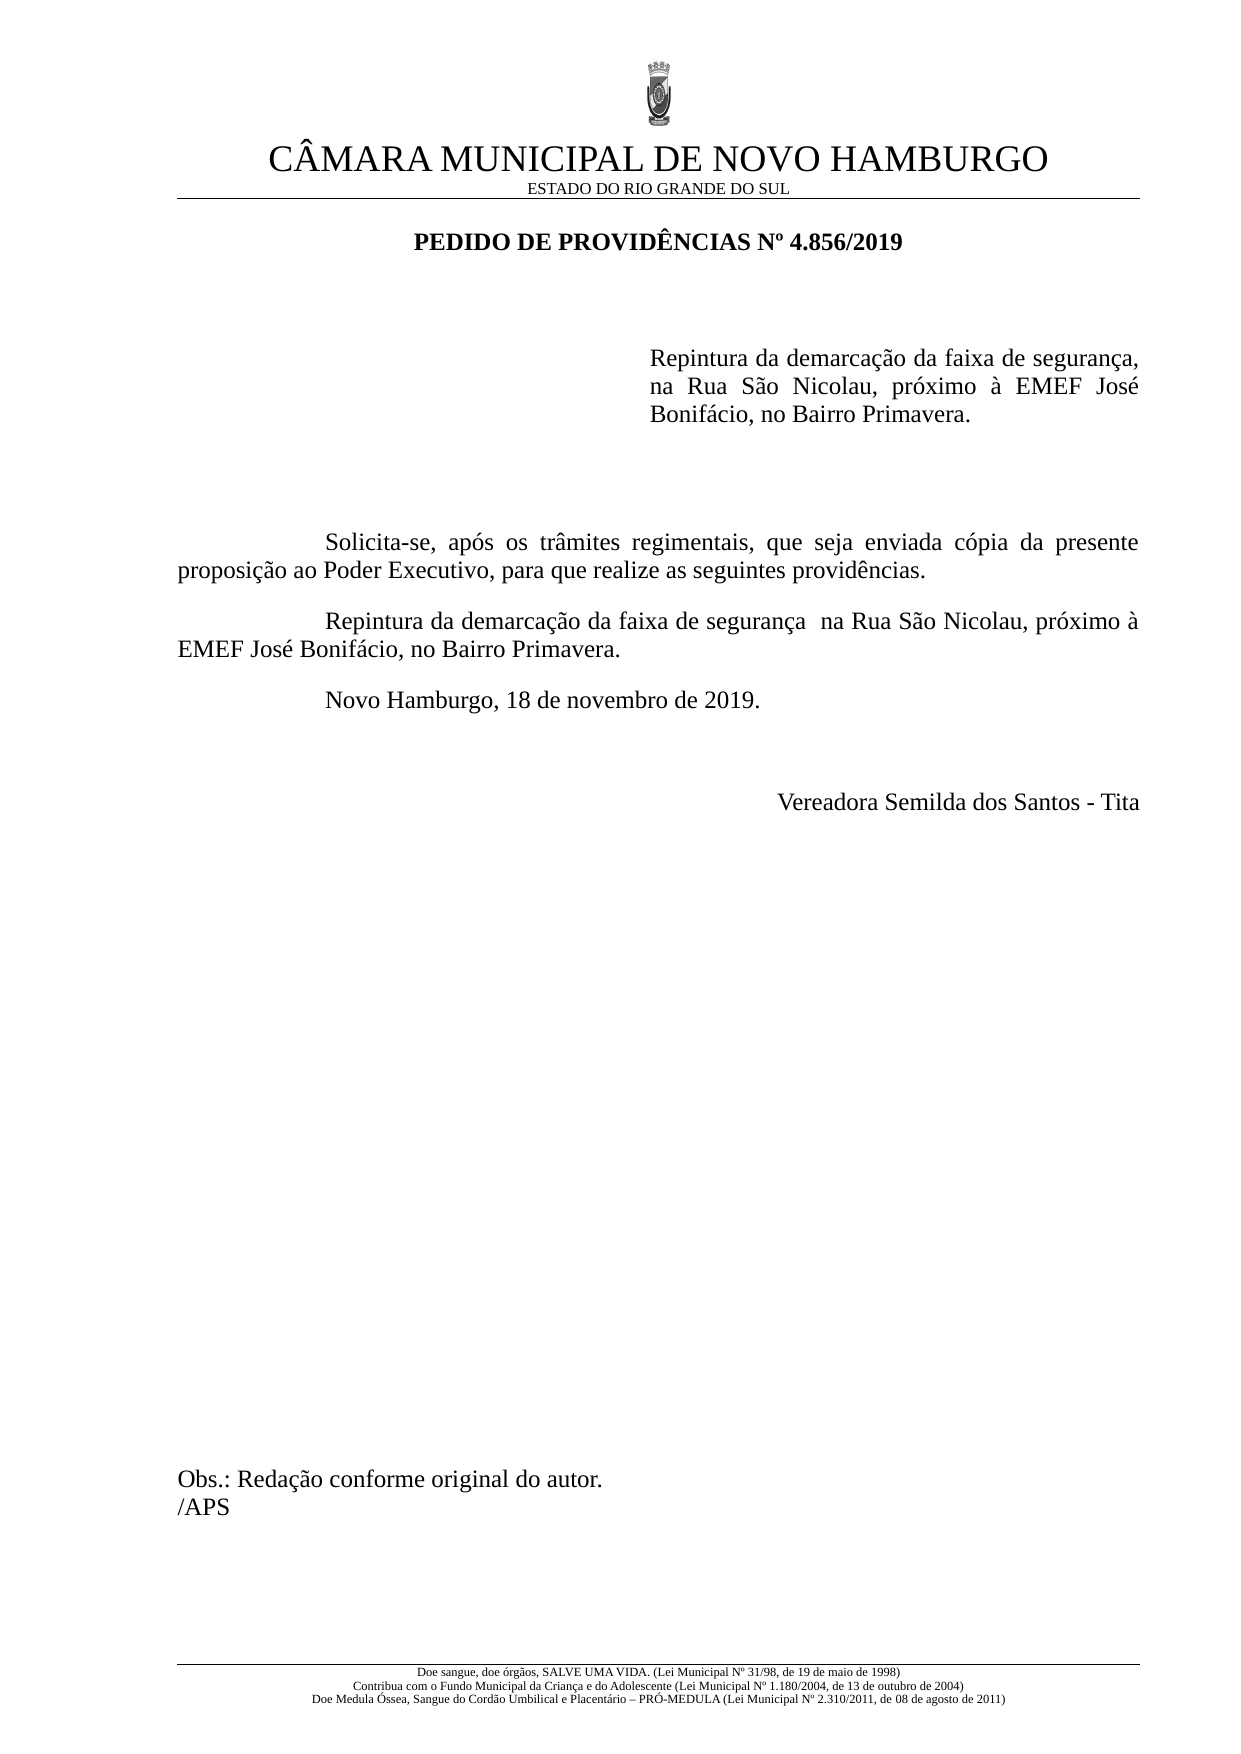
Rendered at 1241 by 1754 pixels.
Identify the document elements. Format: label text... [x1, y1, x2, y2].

text /APS [177, 1493, 1140, 1521]
text Vereadora Semilda dos Santos - Tita [177, 788, 1140, 816]
text Repintura da demarcação da faixa de segurança na Rua São Nicolau, próximo à EMEF José Bonifácio, no Bairro Primavera. [177, 607, 1140, 662]
text Solicita-se, após os trâmites regimentais, que seja enviada cópia da presente proposição ao Poder Executivo, para que realize as seguintes providências. [177, 528, 1140, 583]
text PEDIDO DE PROVIDÊNCIAS Nº 4.856/2019 [177, 228, 1140, 256]
text Repintura da demarcação da faixa de segurança, na Rua São Nicolau, próximo à EMEF José Bonifácio, no Bairro Primavera. [649, 344, 1140, 428]
text Novo Hamburgo, 18 de novembro de 2019. [325, 686, 1140, 714]
text Obs.: Redação conforme original do autor. [177, 1465, 1140, 1493]
